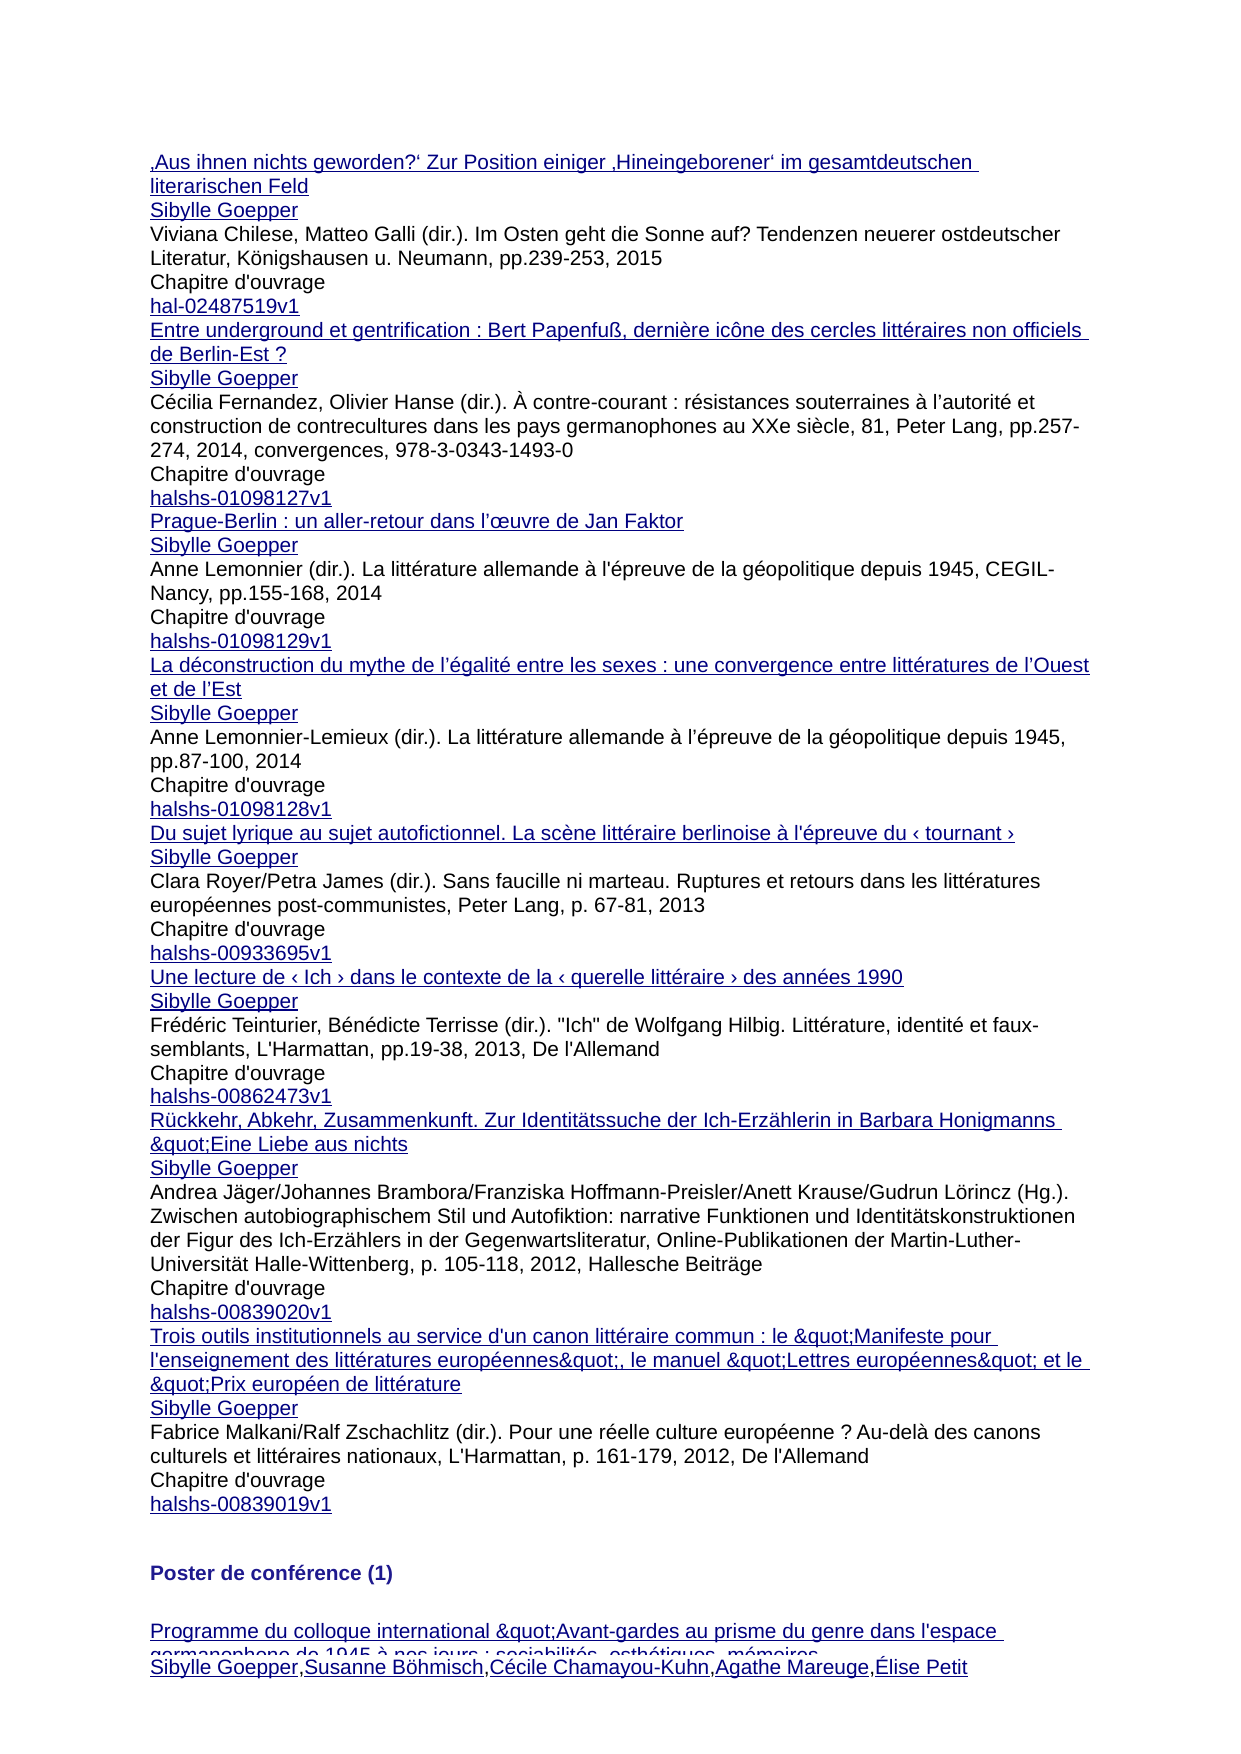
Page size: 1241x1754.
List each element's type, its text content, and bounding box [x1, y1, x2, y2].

table_cell ‚Aus ihnen nichts geworden?‘ Zur Position einiger ‚Hineingeborener‘ im gesamtdeutschen literarischen Feld Sibylle Goepper Viviana Chilese, Matteo Galli (dir.). Im Osten geht die Sonne auf? Tendenzen neuerer ostdeutscher Literatur, Königshausen u. Neumann, pp.239-253, 2015 Chapitre d'ouvrage hal-02487519v1 [150, 150, 1090, 318]
subtitle Poster de conférence (1) [150, 1560, 1090, 1584]
table_cell Une lecture de ‹ Ich › dans le contexte de la ‹ querelle littéraire › des années 1990 Sibylle Goepper Frédéric Teinturier, Bénédicte Terrisse (dir.). "Ich" de Wolfgang Hilbig. Littérature, identité et faux-semblants, L'Harmattan, pp.19-38, 2013, De l'Allemand Chapitre d'ouvrage halshs-00862473v1 [150, 965, 1090, 1108]
table_cell Rückkehr, Abkehr, Zusammenkunft. Zur Identitätssuche der Ich-Erzählerin in Barbara Honigmanns &quot;Eine Liebe aus nichts Sibylle Goepper Andrea Jäger/Johannes Brambora/Franziska Hoffmann-Preisler/Anett Krause/Gudrun Lörincz (Hg.). Zwischen autobiographischem Stil und Autofiktion: narrative Funktionen und Identitätskonstruktionen der Figur des Ich-Erzählers in der Gegenwartsliteratur, Online-Publikationen der Martin-Luther-Universität Halle-Wittenberg, p. 105-118, 2012, Hallesche Beiträge Chapitre d'ouvrage halshs-00839020v1 [150, 1108, 1090, 1324]
table_cell Entre underground et gentrification : Bert Papenfuß, dernière icône des cercles littéraires non officiels de Berlin-Est ? Sibylle Goepper Cécilia Fernandez, Olivier Hanse (dir.). À contre-courant : résistances souterraines à l’autorité et construction de contrecultures dans les pays germanophones au XXe siècle, 81, Peter Lang, pp.257-274, 2014, convergences, 978-3-0343-1493-0 Chapitre d'ouvrage halshs-01098127v1 [150, 318, 1090, 509]
table_cell &quot;Prix européen de littérature Sibylle Goepper Fabrice Malkani/Ralf Zschachlitz (dir.). Pour une réelle culture européenne ? Au-delà des canons culturels et littéraires nationaux, L'Harmattan, p. 161-179, 2012, De l'Allemand Chapitre d'ouvrage halshs-00839019v1 [150, 1370, 1090, 1516]
table_header Programme du colloque international &quot;Avant-gardes au prisme du genre dans l'espace germanophone de 1945 à nos jours : sociabilités, esthétiques, mémoires Sibylle Goepper,Susanne Böhmisch,Cécile Chamayou-Kuhn,Agathe Mareuge,Élise Petit [150, 1619, 1090, 1679]
table_cell Du sujet lyrique au sujet autofictionnel. La scène littéraire berlinoise à l'épreuve du ‹ tournant › Sibylle Goepper Clara Royer/Petra James (dir.). Sans faucille ni marteau. Ruptures et retours dans les littératures européennes post-communistes, Peter Lang, p. 67-81, 2013 Chapitre d'ouvrage halshs-00933695v1 [150, 821, 1090, 964]
table_cell et de l’Est Sibylle Goepper Anne Lemonnier-Lemieux (dir.). La littérature allemande à l’épreuve de la géopolitique depuis 1945, pp.87-100, 2014 Chapitre d'ouvrage halshs-01098128v1 [150, 675, 1090, 821]
table_cell Prague-Berlin : un aller-retour dans l’œuvre de Jan Faktor Sibylle Goepper Anne Lemonnier (dir.). La littérature allemande à l'épreuve de la géopolitique depuis 1945, CEGIL-Nancy, pp.155-168, 2014 Chapitre d'ouvrage halshs-01098129v1 [150, 509, 1090, 653]
table_cell Trois outils institutionnels au service d'un canon littéraire commun : le &quot;Manifeste pour l'enseignement des littératures européennes&quot;, le manuel &quot;Lettres européennes&quot; et le [150, 1324, 1090, 1369]
table_cell La déconstruction du mythe de l’égalité entre les sexes : une convergence entre littératures de l’Ouest [150, 653, 1090, 674]
